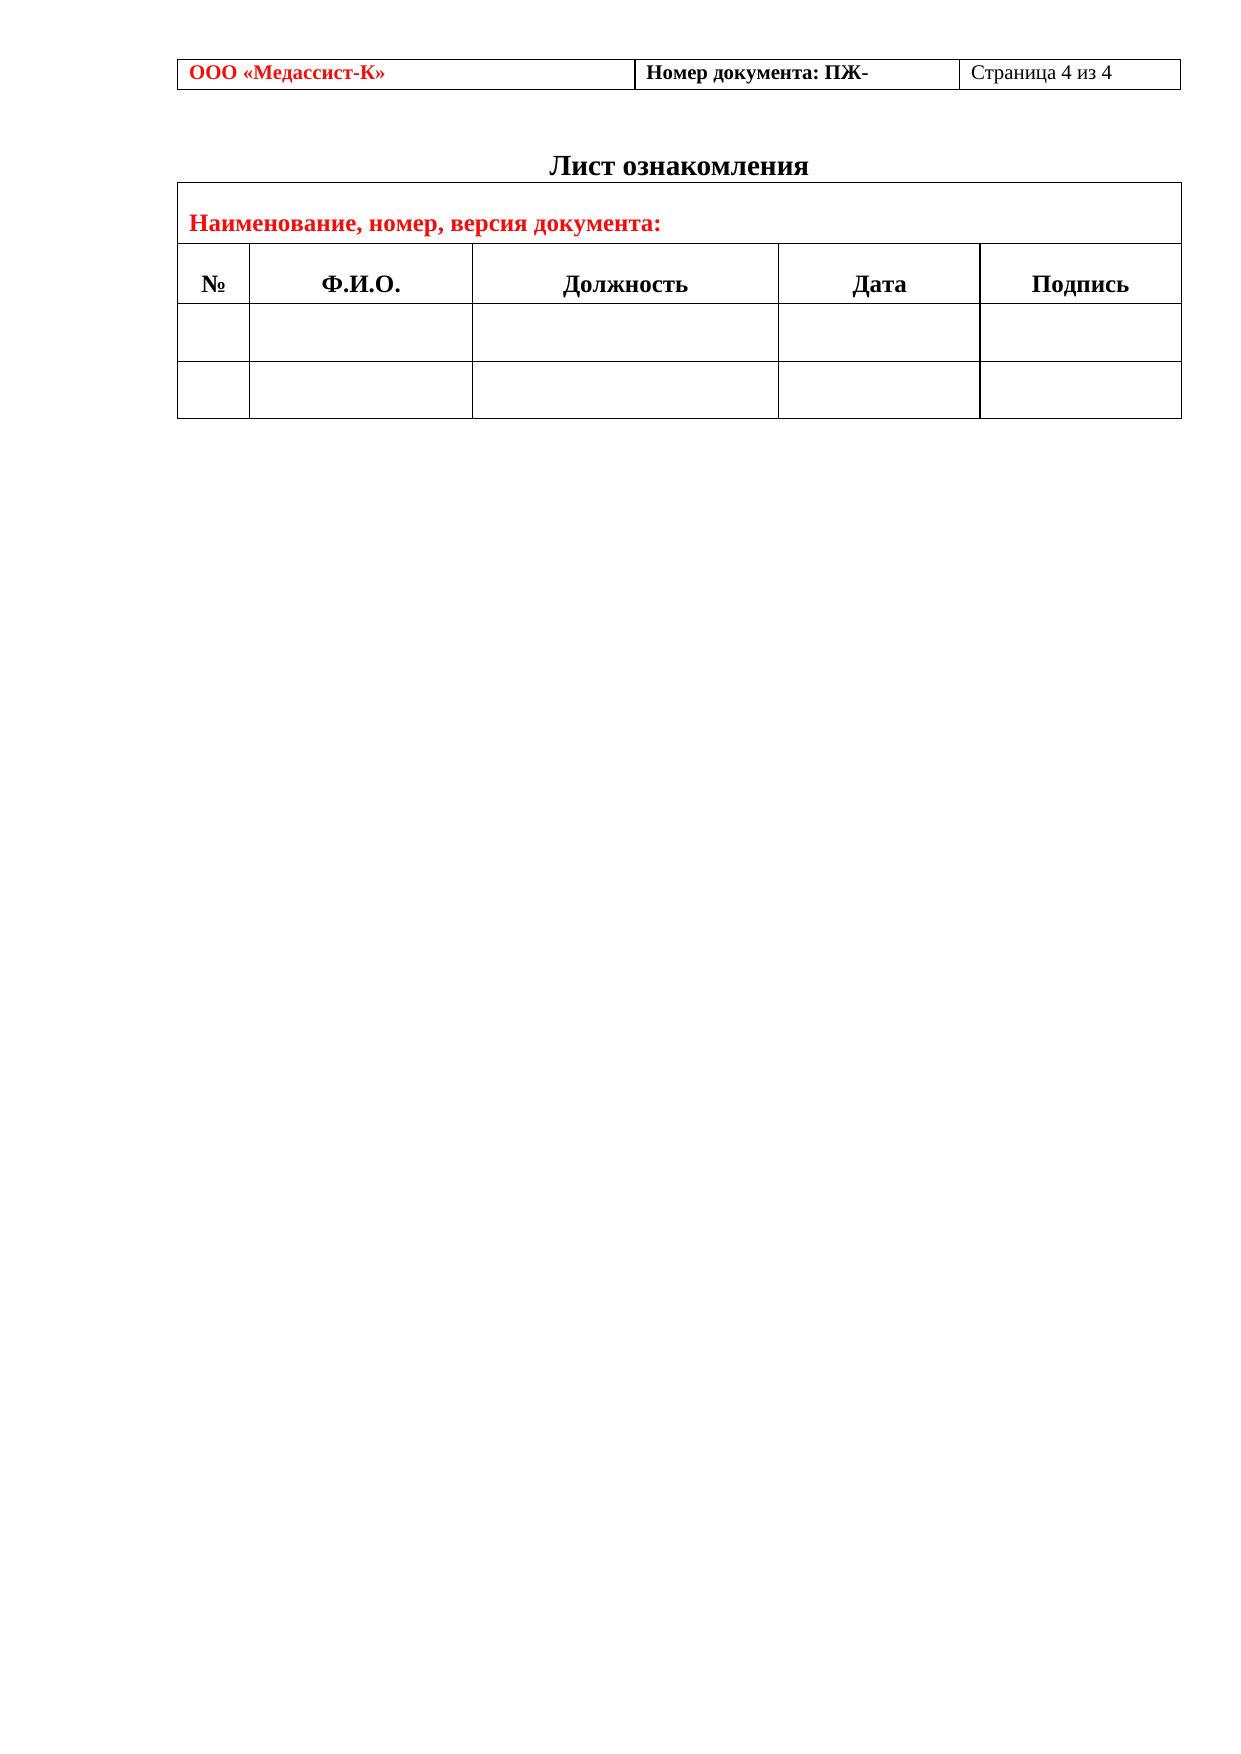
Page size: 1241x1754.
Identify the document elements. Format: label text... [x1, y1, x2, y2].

table_cell [178, 304, 249, 361]
table_cell [473, 362, 778, 418]
table_cell Должность [473, 244, 778, 303]
table_header Наименование, номер, версия документа: [178, 183, 1181, 243]
table_cell [178, 362, 249, 418]
table_cell Дата [779, 244, 979, 303]
table_cell Ф.И.О. [250, 244, 472, 303]
table_cell [981, 304, 1181, 361]
table_cell [779, 362, 979, 418]
table_cell [473, 304, 778, 361]
table_cell [250, 362, 472, 418]
table_cell [981, 362, 1181, 418]
text Лист ознакомления [177, 148, 1181, 182]
table_cell [779, 304, 979, 361]
table_cell Подпись [981, 244, 1181, 303]
table_cell [250, 304, 472, 361]
table_cell № [178, 244, 249, 303]
